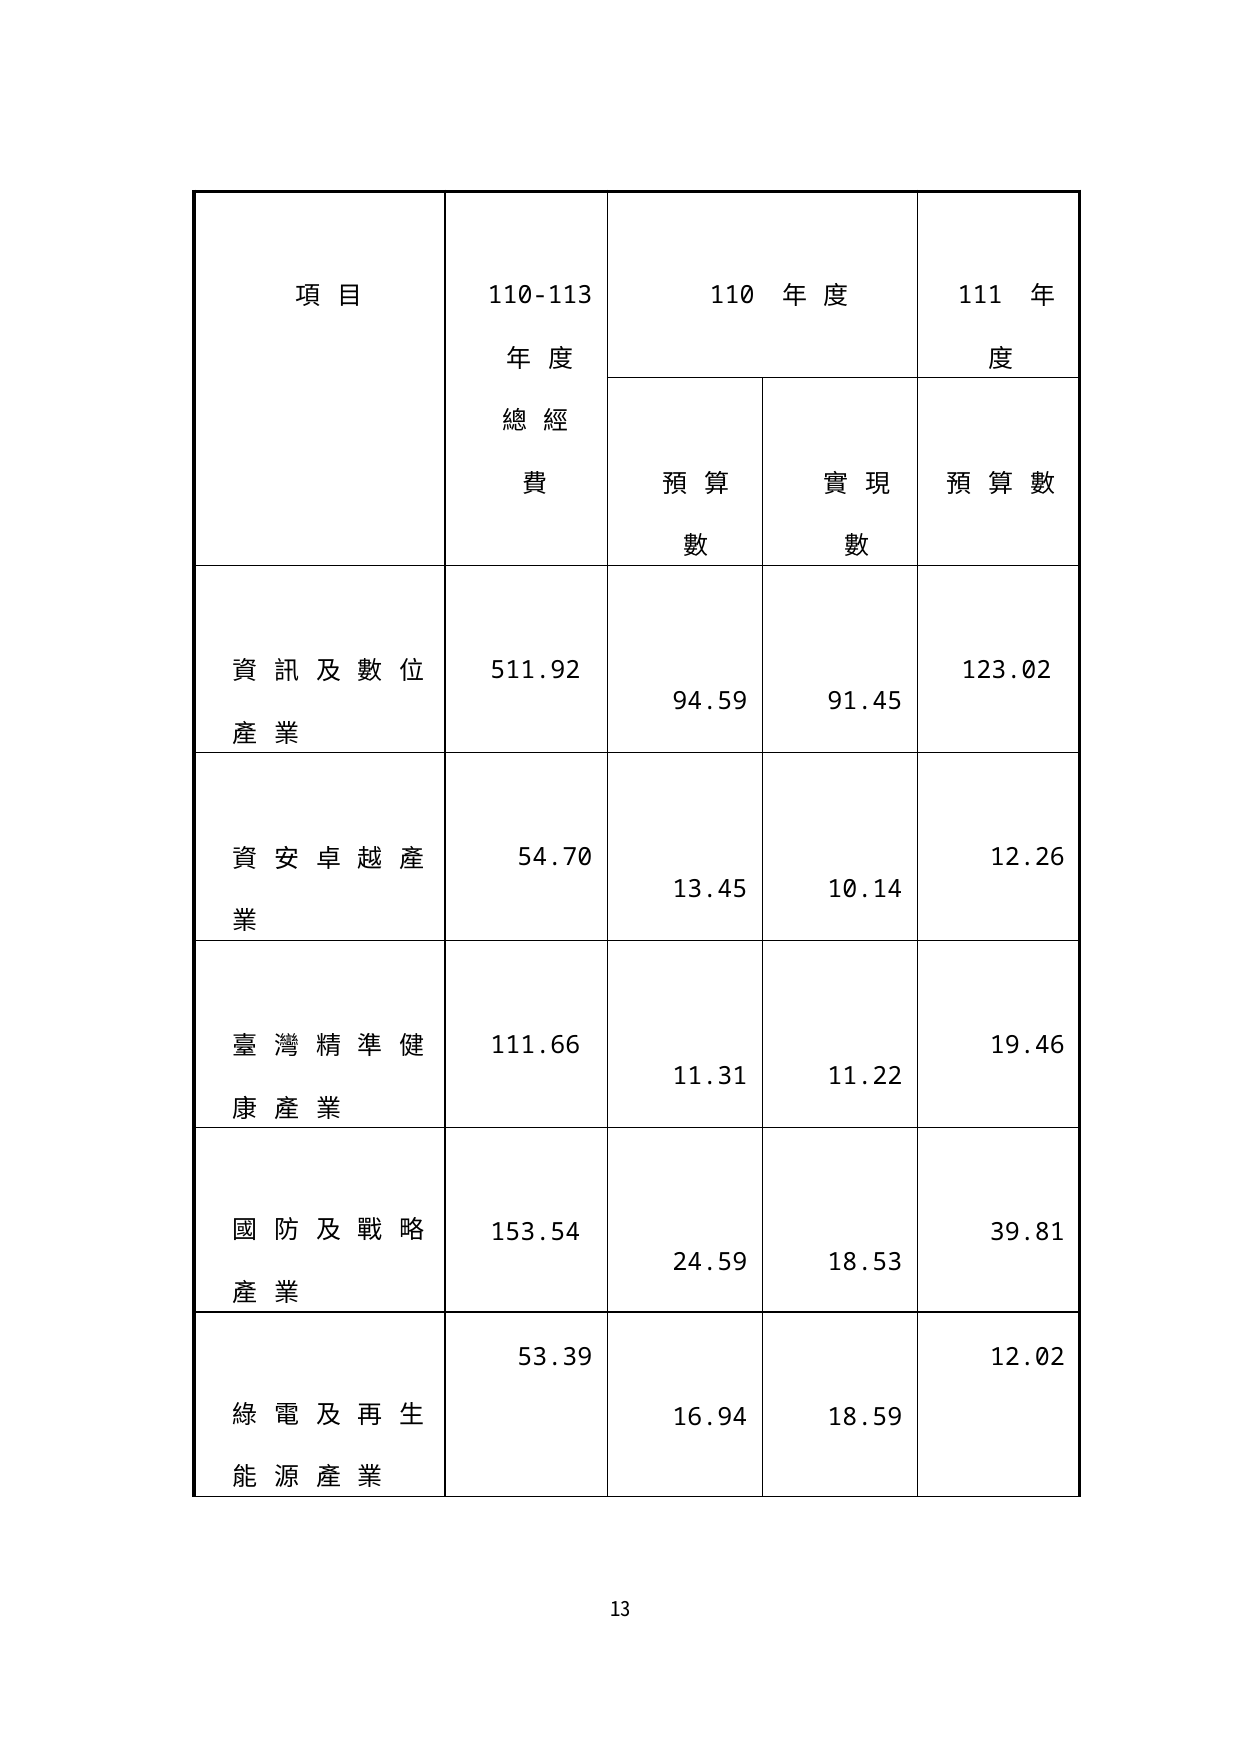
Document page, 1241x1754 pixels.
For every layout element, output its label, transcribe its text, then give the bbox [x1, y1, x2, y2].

table_cell 綠電及再生能源產業 [196, 1313, 444, 1496]
table_header 111年度 [918, 193, 1078, 377]
table_cell 臺灣精準健康產業 [196, 941, 444, 1127]
table_cell 19.46 [918, 941, 1078, 1127]
table_cell 153.54 [446, 1128, 607, 1311]
table_cell 資安卓越產業 [196, 753, 444, 939]
table_cell 11.31 [608, 941, 762, 1127]
table_cell 預算數 [918, 378, 1078, 564]
table_header 項目 [196, 193, 444, 564]
table_cell 預算數 [608, 378, 762, 564]
table_cell 91.45 [763, 566, 917, 752]
table_cell 54.70 [446, 753, 607, 939]
table_cell 18.53 [763, 1128, 917, 1311]
table_cell 111.66 [446, 941, 607, 1127]
table_cell 511.92 [446, 566, 607, 752]
table_header 110年度 [608, 193, 917, 377]
table_cell 實現數 [763, 378, 917, 564]
table_cell 53.39 [446, 1313, 607, 1496]
table_cell 資訊及數位產業 [196, 566, 444, 752]
table_cell 10.14 [763, 753, 917, 939]
table_header 110-113年度 總經費 [446, 193, 607, 564]
table_cell 國防及戰略產業 [196, 1128, 444, 1311]
table_cell 94.59 [608, 566, 762, 752]
table_cell 12.02 [918, 1313, 1078, 1496]
table_cell 18.59 [763, 1313, 917, 1496]
table_cell 12.26 [918, 753, 1078, 939]
table_cell 13.45 [608, 753, 762, 939]
table_cell 24.59 [608, 1128, 762, 1311]
table_cell 39.81 [918, 1128, 1078, 1311]
table_cell 123.02 [918, 566, 1078, 752]
table_cell 16.94 [608, 1313, 762, 1496]
table_cell 11.22 [763, 941, 917, 1127]
